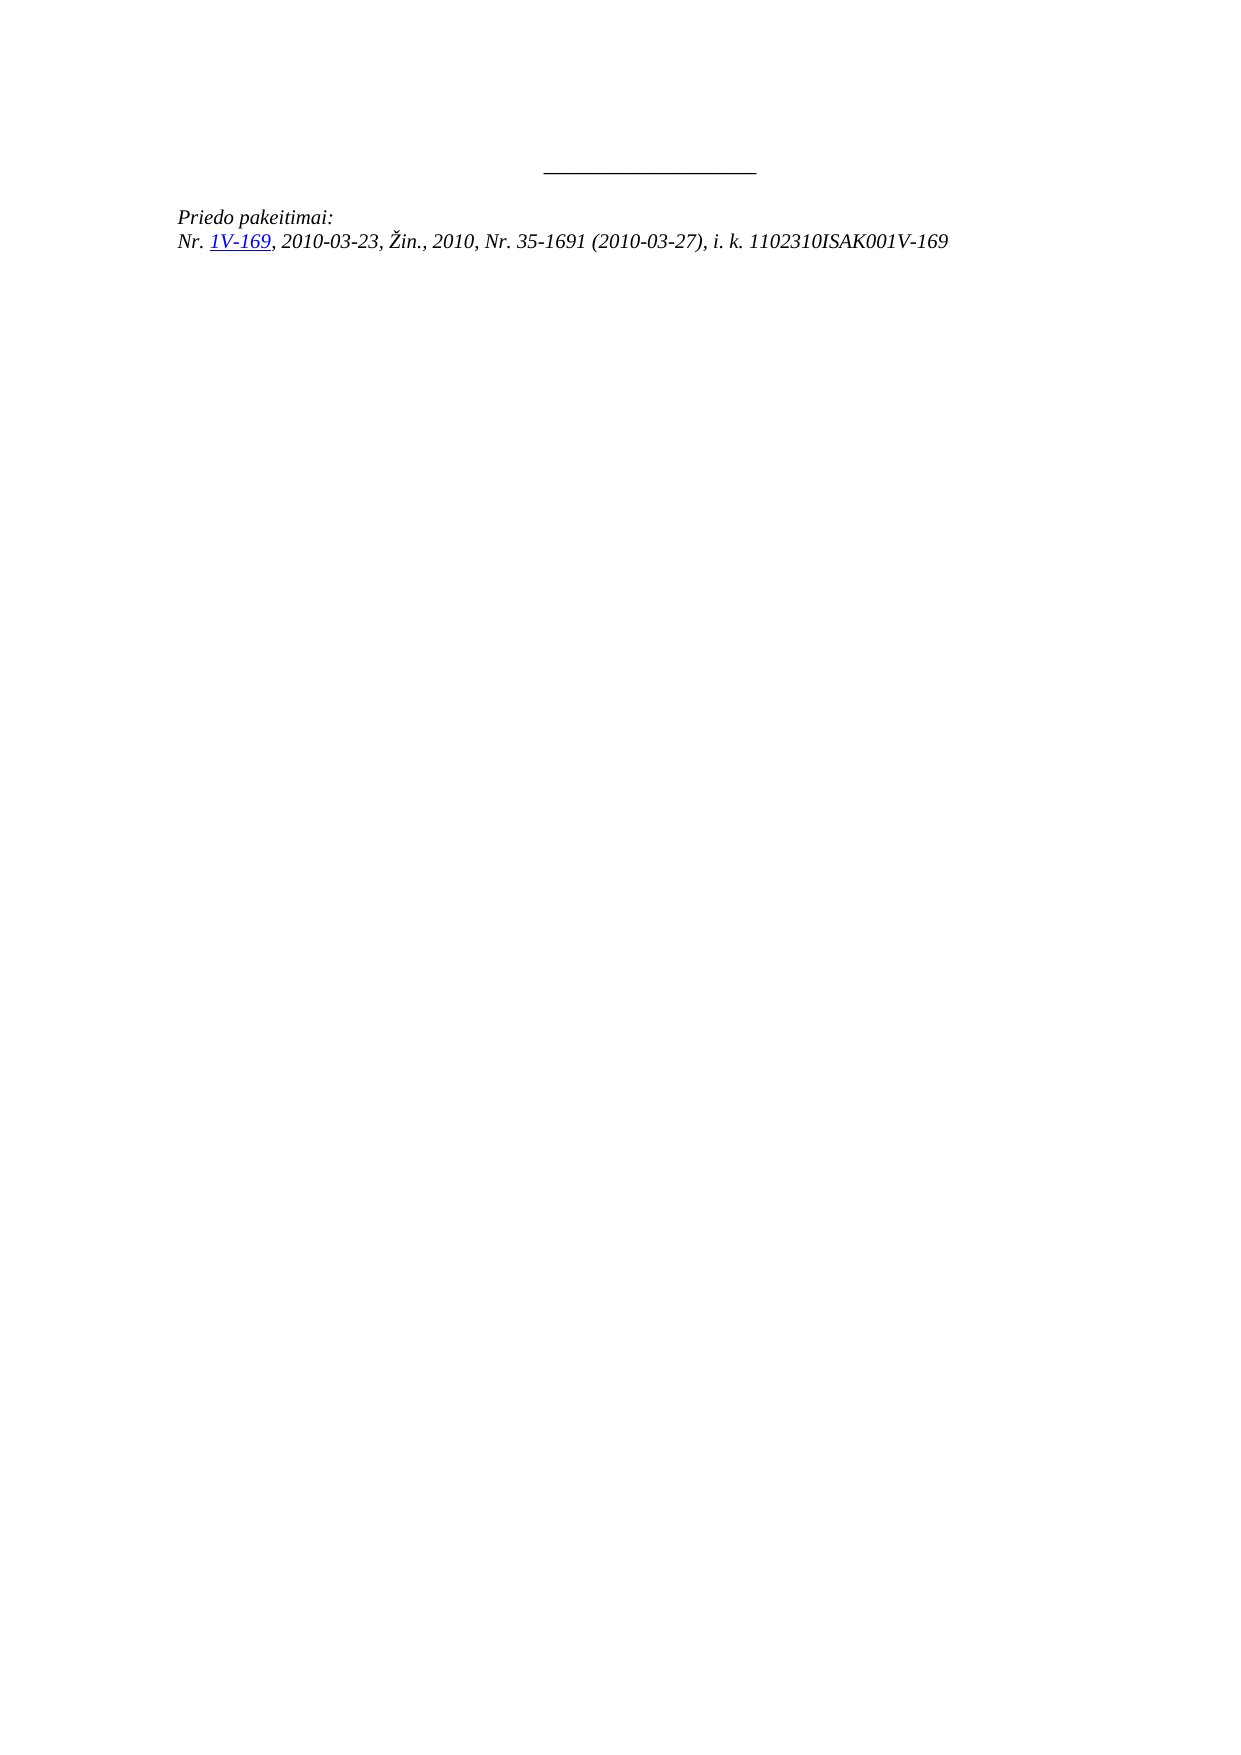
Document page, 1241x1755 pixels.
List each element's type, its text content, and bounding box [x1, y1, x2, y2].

text _________________ [177, 148, 1122, 176]
text Nr. 1V-169, 2010-03-23, Žin., 2010, Nr. 35-1691 (2010-03-27), i. k. 1102310ISAK001V-169 [177, 229, 1122, 253]
text Priedo pakeitimai: [177, 205, 1122, 229]
